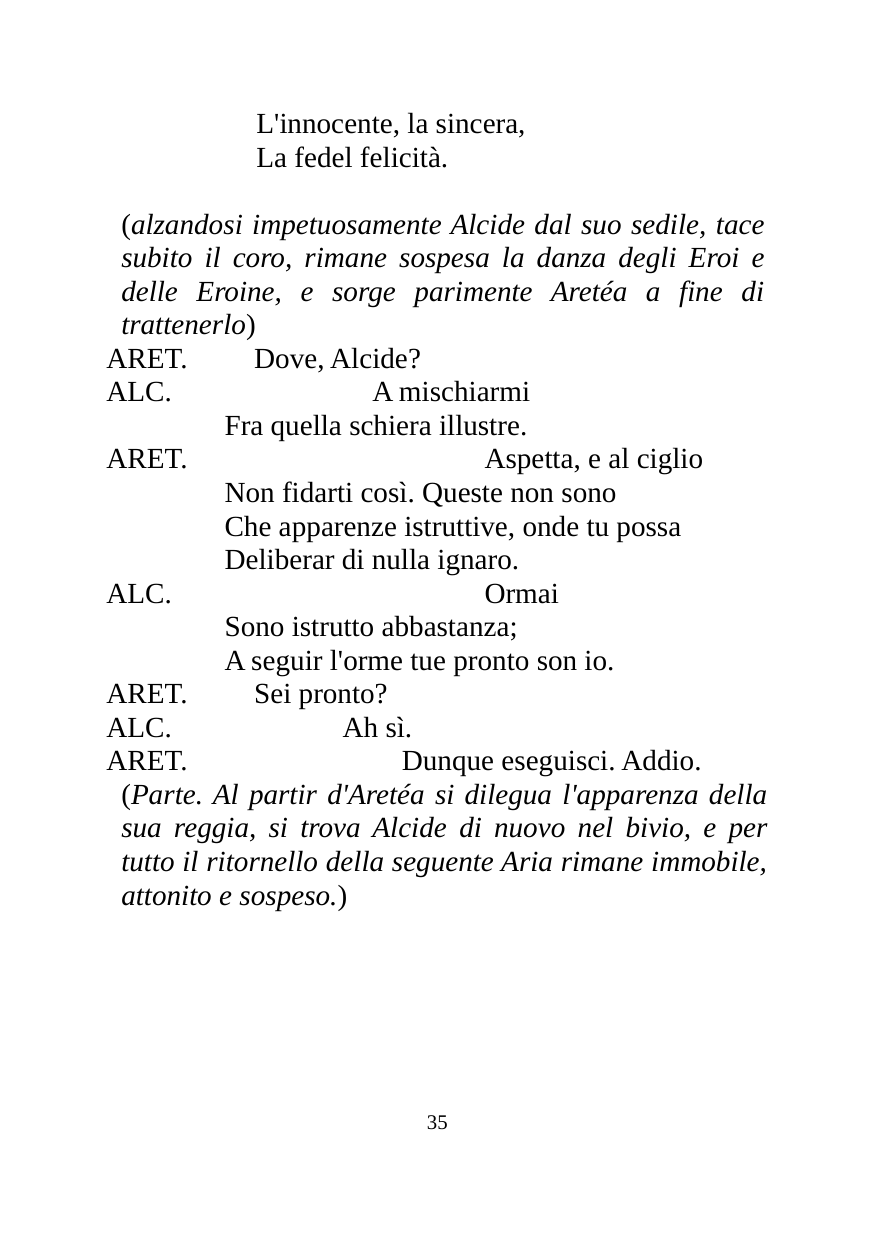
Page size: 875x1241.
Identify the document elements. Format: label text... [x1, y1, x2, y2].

text Fra quella schiera illustre. [106, 408, 768, 442]
text ALC. Ah sì. [106, 710, 768, 743]
text ALC. A mischiarmi [106, 374, 768, 408]
text Che apparenze istruttive, onde tu possa [106, 509, 768, 542]
text Non fidarti così. Queste non sono [106, 475, 768, 509]
text A seguir l'orme tue pronto son io. [106, 643, 768, 676]
text ALC. Ormai [106, 576, 768, 609]
text ARET. Dunque eseguisci. Addio. [106, 743, 768, 777]
text ARET. Sei pronto? [106, 676, 768, 710]
text Sono istrutto abbastanza; [106, 609, 768, 643]
text ARET. Dove, Alcide? [106, 341, 768, 374]
text (Parte. Al partir d'Aretéa si dilegua l'apparenza della sua reggia, si trova Alcide di nuovo nel bivio, e per tutto il ritornello della seguente Aria rimane immobile, attonito e sospeso.) [121, 777, 768, 911]
text Deliberar di nulla ignaro. [106, 542, 768, 576]
text (alzandosi impetuosamente Alcide dal suo sedile, tace subito il coro, rimane sospesa la danza degli Eroi e delle Eroine, e sorge parimente Aretéa a fine di trattenerlo) [121, 207, 768, 341]
text La fedel felicità. [256, 140, 768, 173]
text ARET. Aspetta, e al ciglio [106, 442, 768, 475]
text L'innocente, la sincera, [256, 106, 768, 140]
